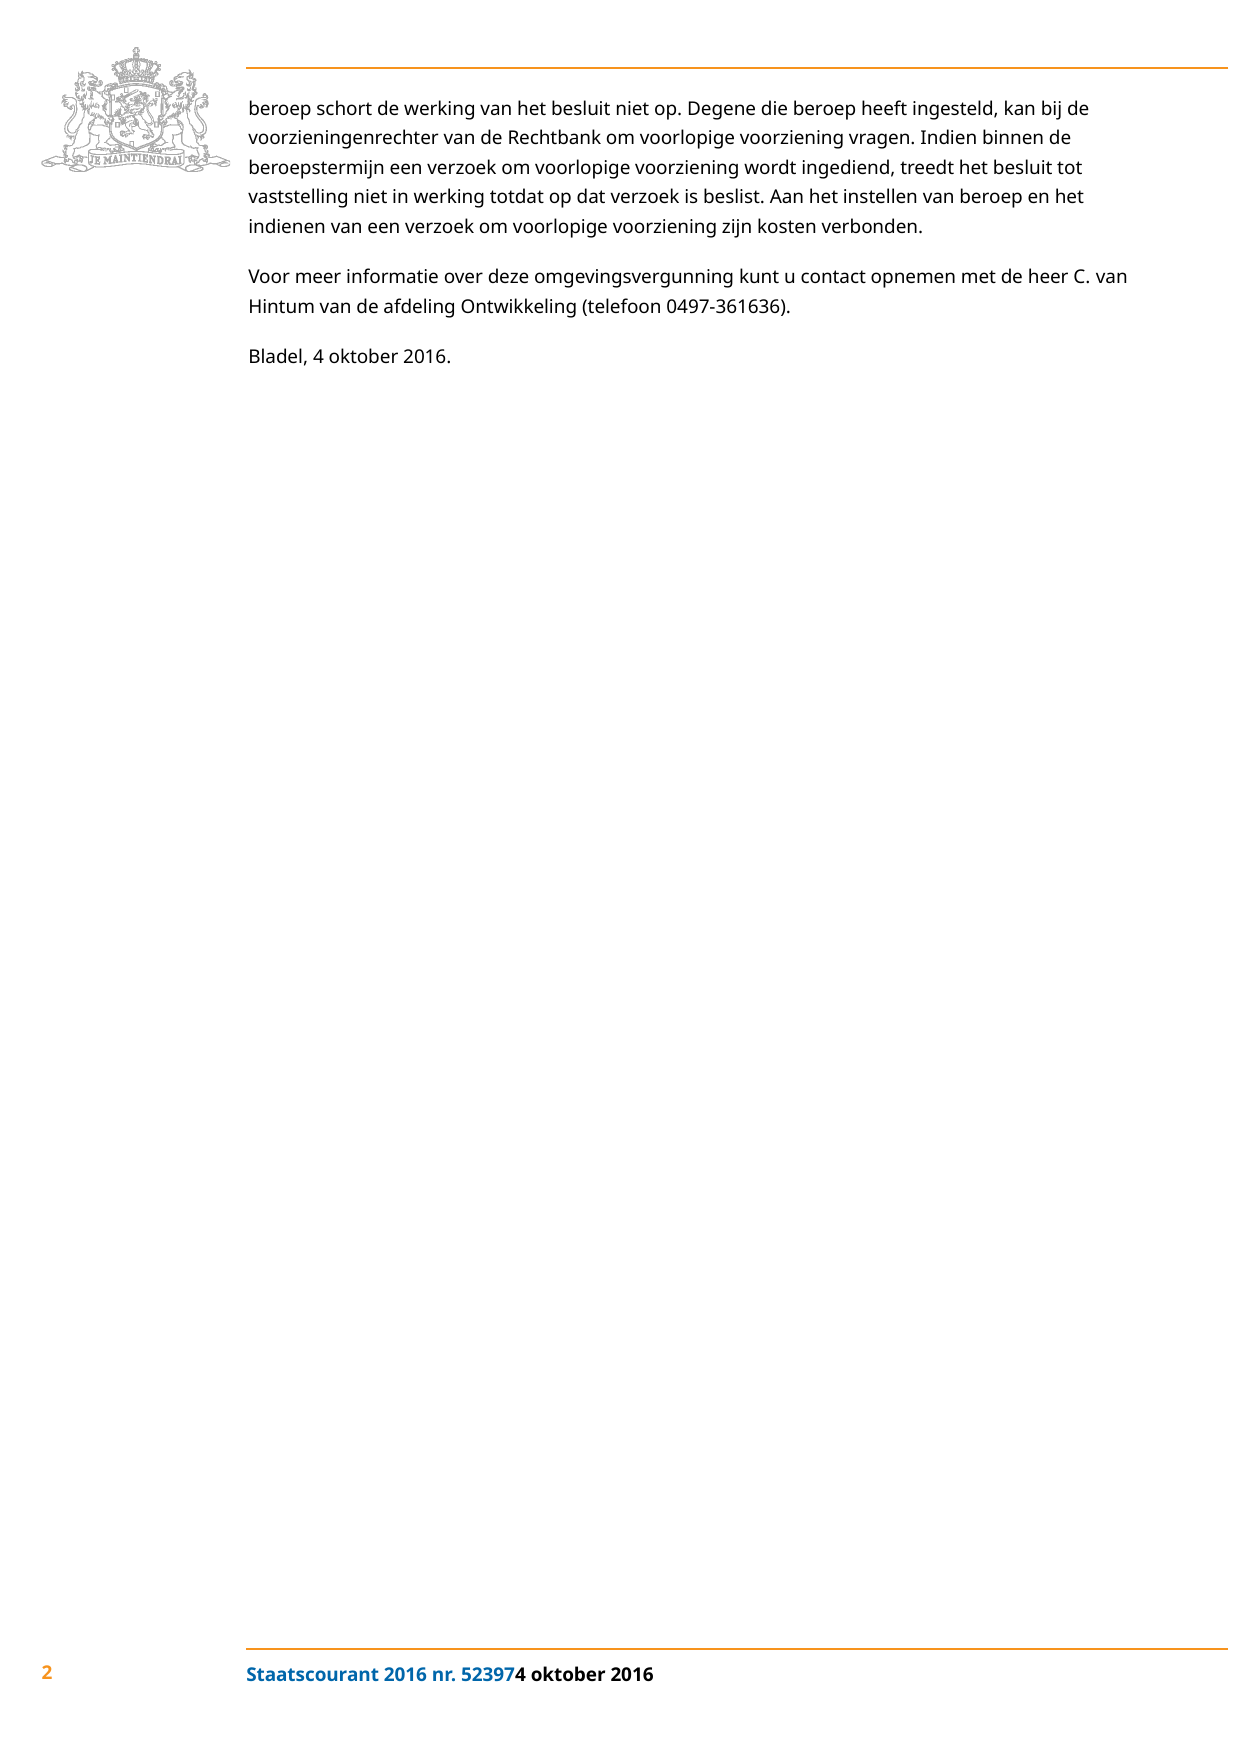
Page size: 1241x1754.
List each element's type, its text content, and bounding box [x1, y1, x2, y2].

text Voor meer informatie over deze omgevingsvergunning kunt u contact opnemen met de heer C. van Hintum van de afdeling Ontwikkeling (telefoon 0497-361636). [248, 263, 1152, 319]
picture [41, 47, 231, 172]
text beroep schort de werking van het besluit niet op. Degene die beroep heeft ingesteld, kan bij de voorzieningenrechter van de Rechtbank om voorlopige voorziening vragen. Indien binnen de beroepstermijn een verzoek om voorlopige voorziening wordt ingediend, treedt het besluit tot vaststelling niet in werking totdat op dat verzoek is beslist. Aan het instellen van beroep en het indienen van een verzoek om voorlopige voorziening zijn kosten verbonden. [248, 95, 1152, 239]
text Bladel, 4 oktober 2016. [248, 343, 1152, 369]
